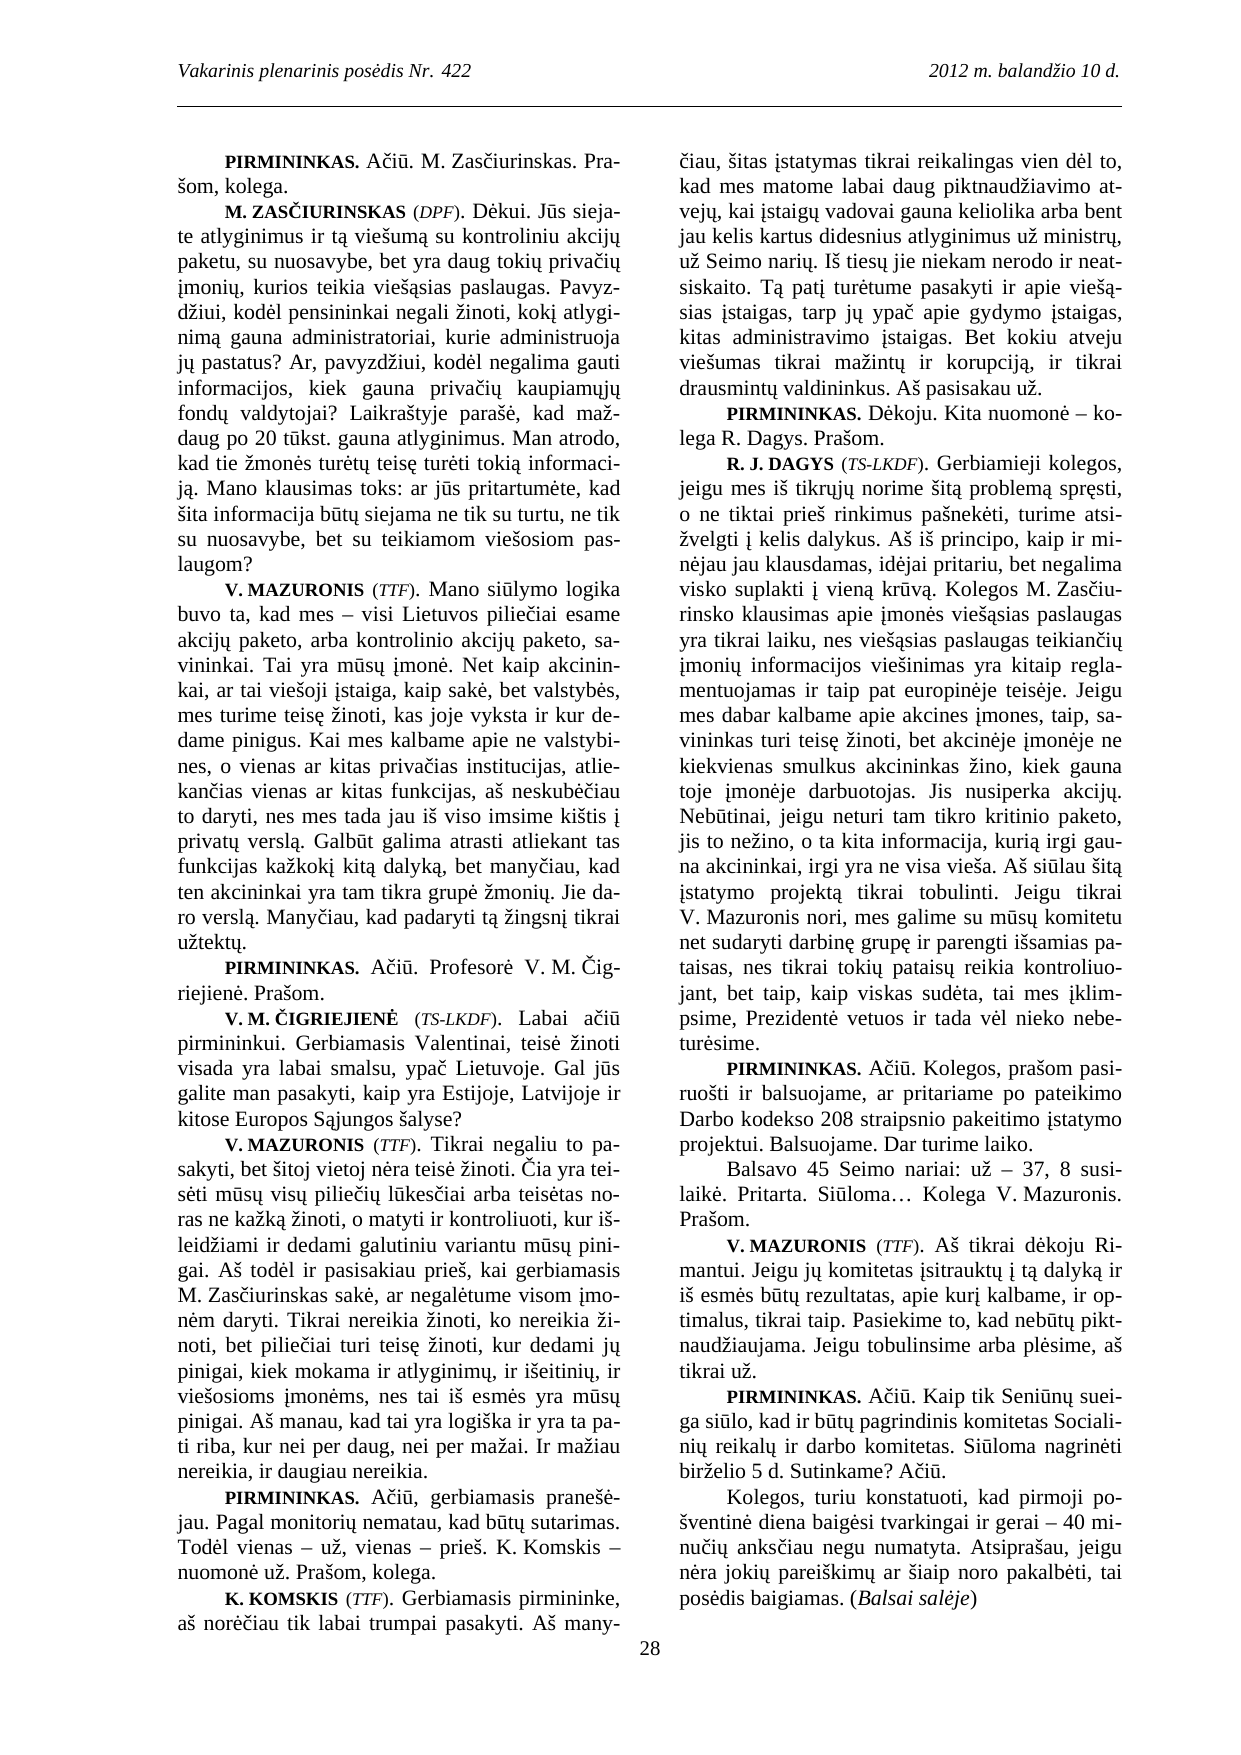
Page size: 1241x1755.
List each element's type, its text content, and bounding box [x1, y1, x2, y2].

text M. ZASČIURINSKAS (DPF). Dė­kui. Jūs sie­ja­te at­ly­gi­ni­mus ir tą vie­šu­mą su kon­tro­li­niu ak­ci­jų pa­ke­tu, su nuo­sa­vy­be, bet yra daug to­kių pri­va­čių įmo­nių, ku­rios tei­kia vie­šą­sias pa­slau­gas. Pa­vyz­džiui, ko­dėl pen­si­nin­kai ne­ga­li ži­no­ti, ko­kį at­ly­gi­ni­mą gau­na ad­mi­nist­ra­to­riai, ku­rie ad­mi­nist­ruo­ja jų pa­sta­tus? Ar, pa­vyz­džiui, ko­dėl ne­ga­li­ma gau­ti in­for­ma­ci­jos, kiek gau­na pri­va­čių kau­pia­mų­jų fon­dų val­dy­to­jai? Laik­raš­ty­je pa­ra­šė, kad maž­daug po 20 tūkst. gau­na at­ly­gi­ni­mus. Man at­ro­do, kad tie žmo­nės tu­rė­tų tei­sę tu­rė­ti to­kią in­for­ma­ci­ją. Ma­no klau­si­mas toks: ar jūs pri­tar­tu­mė­te, kad ši­ta in­for­ma­ci­ja bū­tų sie­ja­ma ne tik su tur­tu, ne tik su nuo­sa­vy­be, bet su tei­kia­mom vie­šo­siom pa­s­laugom? [177, 198, 620, 576]
text V. M. ČIGRIEJIENĖ (TS-LKDF). La­bai ačiū pir­mi­nin­kui. Ger­bia­ma­sis Va­len­ti­nai, tei­sė ži­no­ti vi­sa­da yra la­bai smal­su, ypač Lie­tu­vo­je. Gal jūs ga­li­te man pa­sa­ky­ti, kaip yra Es­ti­jo­je, Lat­vi­jo­je ir ki­to­se Eu­ro­pos Są­jun­gos ša­ly­se? [177, 1005, 620, 1131]
text PIRMININKAS. Ačiū, ger­bia­ma­sis pra­ne­šė­jau. Pa­gal mo­ni­to­rių ne­ma­tau, kad bū­tų su­ta­ri­mas. To­dėl vie­nas – už, vie­nas – prieš. K. Koms­kis – nuo­mo­nė už. Pra­šom, ko­le­ga. [177, 1484, 620, 1584]
text PIRMININKAS. Ačiū. M. Zas­čiu­rins­kas. Pra­šom, ko­le­ga. [177, 148, 620, 198]
text V. MAZURONIS (TTF). Aš tik­rai dė­ko­ju Ri­man­tui. Jei­gu jų ko­mi­te­tas įsi­trauk­tų į tą da­ly­ką ir iš es­mės bū­tų re­zul­ta­tas, apie ku­rį kal­ba­me, ir op­ti­ma­lus, tik­rai taip. Pa­sie­ki­me to, kad ne­bū­tų pik­t­nau­džiau­ja­ma. Jei­gu to­bu­lin­si­me ar­ba plė­si­me, aš tik­rai už. [679, 1232, 1122, 1383]
text Ko­le­gos, tu­riu kon­sta­tuo­ti, kad pir­mo­ji po­šven­ti­nė die­na bai­gė­si tvar­kin­gai ir ge­rai – 40 mi­nu­čių anks­čiau ne­gu nu­ma­ty­ta. At­si­pra­šau, jei­gu nė­ra jo­kių pa­reiš­ki­mų ar šiaip no­ro pa­kal­bė­ti, tai po­sė­dis bai­gia­mas. (Bal­sai sa­lė­je) [679, 1484, 1122, 1610]
text R. J. DAGYS (TS-LKDF). Ger­bia­mie­ji ko­le­gos, jei­gu mes iš tik­rų­jų no­ri­me ši­tą pro­ble­mą spręs­ti, o ne tik­tai prieš rin­ki­mus pa­šne­kė­ti, tu­ri­me at­si­žvelg­ti į ke­lis da­ly­kus. Aš iš prin­ci­po, kaip ir mi­nė­jau jau klaus­da­mas, idė­jai pri­ta­riu, bet ne­ga­li­ma vis­ko su­plak­ti į vie­ną krū­vą. Ko­le­gos M. Zas­čiu­rins­ko klau­si­mas apie įmo­nės vie­šą­sias pa­slau­gas yra tik­rai lai­ku, nes vie­šą­sias pa­slau­gas tei­kian­čių įmo­nių in­for­ma­ci­jos vie­ši­ni­mas yra ki­taip reg­la­men­tuo­ja­mas ir taip pat eu­ro­pi­nė­je tei­sė­je. Jei­gu mes da­bar kal­ba­me apie ak­ci­nes įmo­nes, taip, sa­vi­nin­kas tu­ri tei­sę ži­no­ti, bet ak­ci­nė­je įmo­nė­je ne kiek­vie­nas smul­kus ak­ci­nin­kas ži­no, kiek gau­na to­je įmo­nė­je dar­buo­to­jas. Jis nu­si­per­ka ak­ci­jų. Ne­bū­ti­nai, jei­gu ne­tu­ri tam tik­ro kri­ti­nio pa­ke­to, jis to ne­ži­no, o ta ki­ta in­for­ma­ci­ja, ku­rią ir­gi gau­na ak­ci­nin­kai, ir­gi yra ne vi­sa vie­ša. Aš siū­lau ši­tą įsta­ty­mo pro­jek­tą tik­rai to­bu­lin­ti. Jei­gu tik­rai V. Ma­zu­ro­nis no­ri, mes ga­li­me su mū­sų ko­mi­te­tu net su­da­ry­ti dar­bi­nę gru­pę ir pa­reng­ti iš­sa­mias pa­tai­sas, nes tik­rai to­kių pa­tai­sų rei­kia kon­tro­liuo­jant, bet taip, kaip vis­kas su­dė­ta, tai mes įklim­psime, Pre­zi­den­tė ve­tuos ir ta­da vėl nie­ko ne­be­turė­si­me. [679, 450, 1122, 1055]
text Bal­sa­vo 45 Sei­mo na­riai: už – 37, 8 su­si­laikė. Pri­tar­ta. Siū­lo­ma… Ko­le­ga V. Ma­zu­ro­nis. Pra­šom. [679, 1156, 1122, 1232]
text PIRMININKAS. Dė­ko­ju. Ki­ta nuo­mo­nė – ko­le­ga R. Da­gys. Pra­šom. [679, 400, 1122, 450]
text čiau, ši­tas įsta­ty­mas tik­rai rei­ka­lin­gas vien dėl to, kad mes ma­to­me la­bai daug pik­tnau­džia­vi­mo at­ve­jų, kai įstai­gų va­do­vai gau­na ke­lio­li­ka ar­ba bent jau ke­lis kar­tus di­des­nius at­ly­gi­ni­mus už mi­nist­rų, už Sei­mo na­rių. Iš tie­sų jie nie­kam ne­ro­do ir neat­si­skai­to. Tą pa­tį tu­rė­tu­me pa­sa­ky­ti ir apie vie­šą­sias įstai­gas, tarp jų ypač apie gy­dy­mo įstai­gas, ki­tas ad­mi­nist­ra­vi­mo įstai­gas. Bet ko­kiu at­ve­ju vie­šu­mas tik­rai ma­žin­tų ir ko­rup­ci­ją, ir tik­rai draus­min­tų val­di­nin­kus. Aš pa­si­sa­kau už. [679, 148, 1122, 400]
text PIRMININKAS. Ačiū. Pro­fe­so­rė V. M. Čig­rie­jie­nė. Pra­šom. [177, 954, 620, 1005]
text K. KOMSKIS (TTF). Ger­bia­ma­sis pir­mi­nin­ke, aš no­rė­čiau tik la­bai trum­pai pa­sa­ky­ti. Aš ma­ny­ [177, 1584, 620, 1635]
text PIRMININKAS. Ačiū. Kaip tik Se­niū­nų su­ei­ga siū­lo, kad ir bū­tų pa­grin­di­nis ko­mi­te­tas So­cia­li­nių rei­ka­lų ir dar­bo ko­mi­te­tas. Siū­lo­ma nag­ri­nė­ti bir­že­lio 5 d. Su­tin­ka­me? Ačiū. [679, 1383, 1122, 1484]
text V. MAZURONIS (TTF). Ma­no siū­ly­mo lo­gi­ka bu­vo ta, kad mes – vi­si Lie­tu­vos pi­lie­čiai esa­me ak­ci­jų pa­ke­to, ar­ba kon­tro­li­nio ak­ci­jų pa­ke­to, sa­vi­nin­kai. Tai yra mū­sų įmo­nė. Net kaip ak­ci­nin­kai, ar tai vie­šo­ji įstai­ga, kaip sa­kė, bet vals­ty­bės, mes tu­ri­me tei­sę ži­no­ti, kas jo­je vyks­ta ir kur de­da­me pi­ni­gus. Kai mes kal­ba­me apie ne vals­ty­bi­nes, o vie­nas ar ki­tas pri­va­čias ins­ti­tu­ci­jas, at­lie­kan­čias vie­nas ar ki­tas funk­ci­jas, aš ne­sku­bė­čiau to da­ry­ti, nes mes ta­da jau iš vi­so im­si­me kiš­tis į pri­va­tų ver­slą. Gal­būt ga­li­ma at­ras­ti at­lie­kant tas funk­ci­jas kaž­ko­kį ki­tą da­ly­ką, bet ma­ny­čiau, kad ten ak­ci­nin­kai yra tam tik­ra gru­pė žmo­nių. Jie da­ro ver­slą. Ma­ny­čiau, kad pa­da­ry­ti tą žings­nį tik­rai už­tek­tų. [177, 576, 620, 954]
text PIRMININKAS. Ačiū. Ko­le­gos, pra­šom pa­si­ruoš­ti ir bal­suo­ja­me, ar pri­ta­ria­me po pa­tei­ki­mo Dar­bo ko­dek­so 208 straips­nio pa­kei­ti­mo įsta­ty­mo pro­jek­tui. Bal­suo­ja­me. Dar tu­ri­me lai­ko. [679, 1055, 1122, 1156]
text V. MAZURONIS (TTF). Tik­rai ne­ga­liu to pa­sa­ky­ti, bet ši­toj vie­toj nė­ra tei­sė ži­no­ti. Čia yra tei­sė­ti mū­sų vi­sų pi­lie­čių lū­kes­čiai ar­ba tei­sė­tas no­ras ne kaž­ką ži­no­ti, o ma­ty­ti ir kon­tro­liuo­ti, kur iš­lei­džia­mi ir de­da­mi ga­lu­ti­niu va­rian­tu mū­sų pi­ni­gai. Aš to­dėl ir pa­si­sa­kiau prieš, kai ger­bia­ma­sis M. Zas­čiu­rins­kas sa­kė, ar ne­ga­lė­tu­me vi­som įmo­nėm da­ry­ti. Tik­rai ne­rei­kia ži­no­ti, ko ne­rei­kia ži­no­ti, bet pi­lie­čiai tu­ri tei­sę ži­no­ti, kur de­da­mi jų pi­ni­gai, kiek mo­ka­ma ir at­ly­gi­ni­mų, ir iš­ei­ti­nių, ir vie­šo­sioms įmo­nėms, nes tai iš es­mės yra mū­sų pi­ni­gai. Aš ma­nau, kad tai yra lo­giš­ka ir yra ta pa­ti ri­ba, kur nei per daug, nei per ma­žai. Ir ma­žiau ne­rei­kia, ir dau­giau ne­rei­kia. [177, 1131, 620, 1484]
